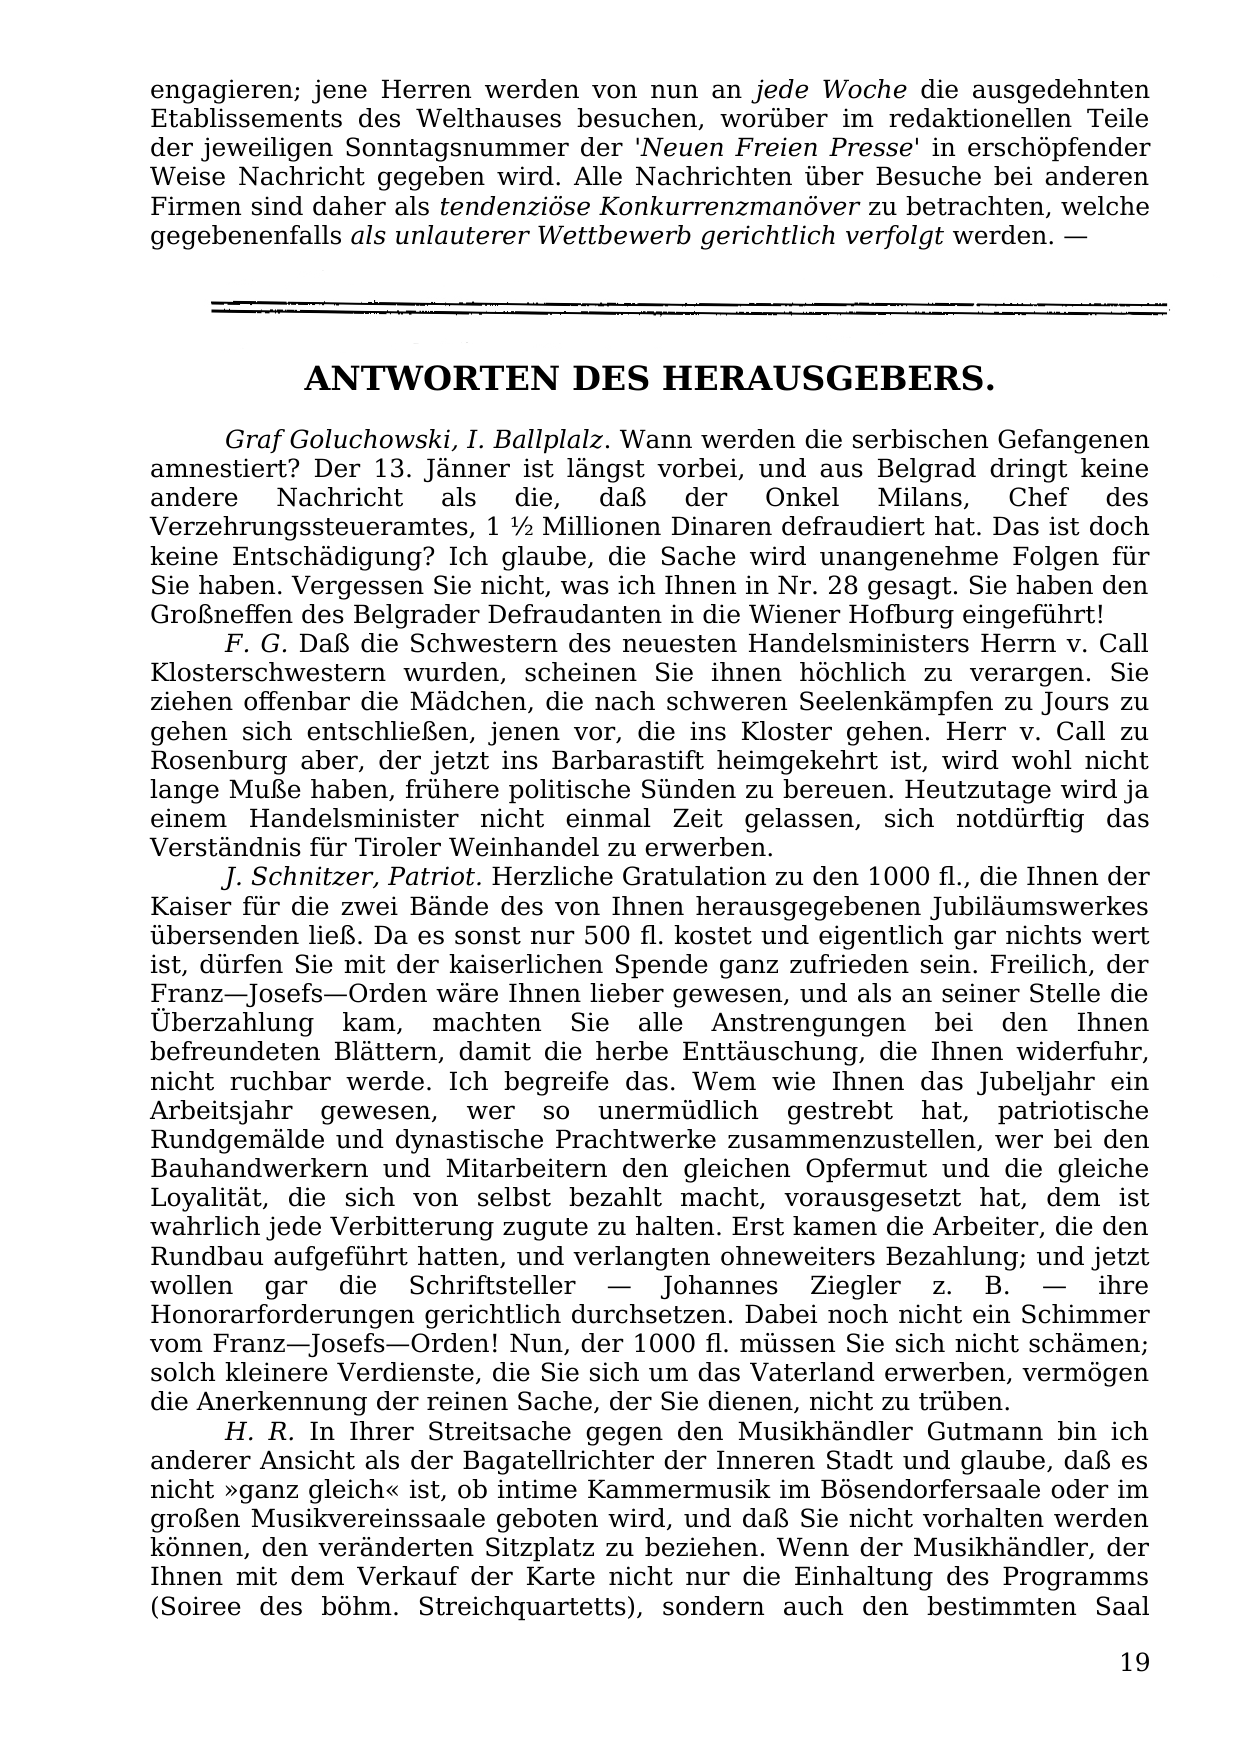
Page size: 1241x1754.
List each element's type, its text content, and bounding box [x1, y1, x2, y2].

text engagieren; jene Herren werden von nun an jede Woche die ausgedehnten Etablissements des Welthauses besuchen, worüber im redaktionellen Teile der jeweiligen Sonntagsnummer der 'Neuen Freien Presse' in erschöpfender Weise Nachricht gegeben wird. Alle Nachrichten über Besuche bei anderen Firmen sind daher als tendenziöse Konkurrenzmanöver zu betrachten, welche gegebenenfalls als unlauterer Wettbewerb gerichtlich verfolgt werden. — [150, 75, 1151, 250]
picture [161, 270, 1222, 353]
text F. G. Daß die Schwestern des neuesten Handelsministers Herrn v. Call Klosterschwestern wurden, scheinen Sie ihnen höchlich zu verargen. Sie ziehen offenbar die Mädchen, die nach schweren Seelenkämpfen zu Jours zu gehen sich entschließen, jenen vor, die ins Kloster gehen. Herr v. Call zu Rosenburg aber, der jetzt ins Barbarastift heimgekehrt ist, wird wohl nicht lange Muße haben, frühere politische Sünden zu bereuen. Heutzutage wird ja einem Handelsminister nicht einmal Zeit gelassen, sich notdürftig das Verständnis für Tiroler Weinhandel zu erwerben. [150, 629, 1151, 862]
text ANTWORTEN DES HERAUSGEBERS. [150, 250, 1151, 398]
text Graf Goluchowski, I. Ballplalz. Wann werden die serbischen Gefangenen amnestiert? Der 13. Jänner ist längst vorbei, und aus Belgrad dringt keine andere Nachricht als die, daß der Onkel Milans, Chef des Verzehrungssteueramtes, 1 ½ Millionen Dinaren defraudiert hat. Das ist doch keine Entschädigung? Ich glaube, die Sache wird unangenehme Folgen für Sie haben. Vergessen Sie nicht, was ich Ihnen in Nr. 28 gesagt. Sie haben den Großneffen des Belgrader Defraudanten in die Wiener Hofburg eingeführt! [150, 398, 1151, 629]
text J. Schnitzer, Patriot. Herzliche Gratulation zu den 1000 fl., die Ihnen der Kaiser für die zwei Bände des von Ihnen herausgegebenen Jubiläumswerkes übersenden ließ. Da es sonst nur 500 fl. kostet und eigentlich gar nichts wert ist, dürfen Sie mit der kaiserlichen Spende ganz zufrieden sein. Freilich, der Franz—Josefs—Orden wäre Ihnen lieber gewesen, und als an seiner Stelle die Überzahlung kam, machten Sie alle Anstrengungen bei den Ihnen befreundeten Blättern, damit die herbe Enttäuschung, die Ihnen widerfuhr, nicht ruchbar werde. Ich begreife das. Wem wie Ihnen das Jubeljahr ein Arbeitsjahr gewesen, wer so unermüdlich gestrebt hat, patriotische Rundgemälde und dynastische Prachtwerke zusammenzustellen, wer bei den Bauhandwerkern und Mitarbeitern den gleichen Opfermut und die gleiche Loyalität, die sich von selbst bezahlt macht, vorausgesetzt hat, dem ist wahrlich jede Verbitterung zugute zu halten. Erst kamen die Arbeiter, die den Rundbau aufgeführt hatten, und verlangten ohneweiters Bezahlung; und jetzt wollen gar die Schriftsteller — Johannes Ziegler z. B. — ihre Honorarforderungen gerichtlich durchsetzen. Dabei noch nicht ein Schimmer vom Franz—Josefs—Orden! Nun, der 1000 fl. müssen Sie sich nicht schämen; solch kleinere Verdienste, die Sie sich um das Vaterland erwerben, vermögen die Anerkennung der reinen Sache, der Sie dienen, nicht zu trüben. [150, 862, 1151, 1417]
text H. R. In Ihrer Streitsache gegen den Musikhändler Gutmann bin ich anderer Ansicht als der Bagatellrichter der Inneren Stadt und glaube, daß es nicht »ganz gleich« ist, ob intime Kammermusik im Bösendorfersaale oder im großen Musikvereinssaale geboten wird, und daß Sie nicht vorhalten werden können, den veränderten Sitzplatz zu beziehen. Wenn der Musikhändler, der Ihnen mit dem Verkauf der Karte nicht nur die Einhaltung des Programms (Soiree des böhm. Streichquartetts), sondern auch den bestimmten Saal [150, 1417, 1151, 1621]
